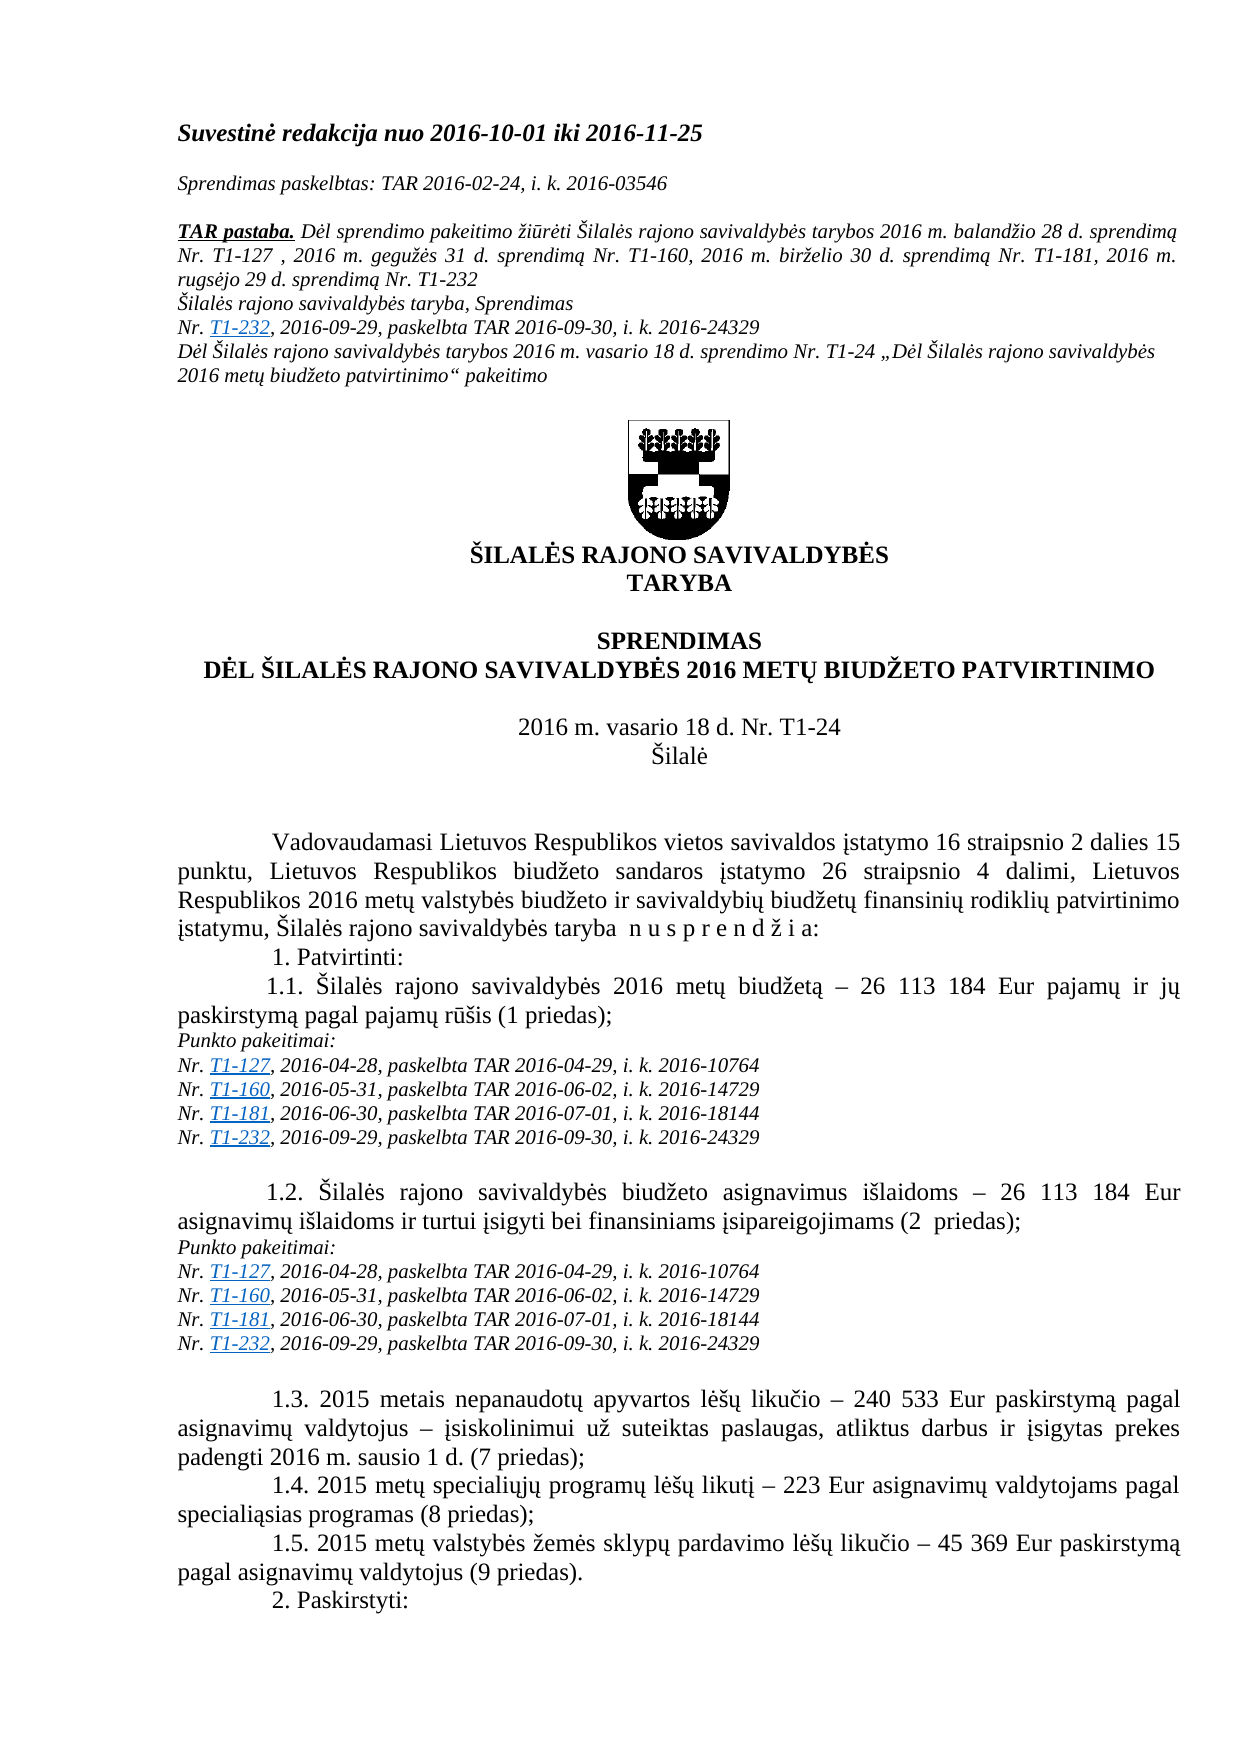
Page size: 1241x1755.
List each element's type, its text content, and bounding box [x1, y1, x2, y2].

text 2. Paskirstyti: [177, 1585, 1181, 1614]
text 1.3. 2015 metais nepanaudotų apyvartos lėšų likučio – 240 533 Eur paskirstymą pagal asignavimų valdytojus – įsiskolinimui už suteiktas paslaugas, atliktus darbus ir įsigytas prekes padengti 2016 m. sausio 1 d. (7 priedas); [177, 1384, 1181, 1470]
text Dėl Šilalės rajono savivaldybės tarybos 2016 m. vasario 18 d. sprendimo Nr. T1-24 „Dėl Šilalės rajono savivaldybės 2016 metų biudžeto patvirtinimo“ pakeitimo [177, 339, 1181, 387]
text Nr. T1-160, 2016-05-31, paskelbta TAR 2016-06-02, i. k. 2016-14729 [177, 1283, 1181, 1307]
text TAR pastaba. Dėl sprendimo pakeitimo žiūrėti Šilalės rajono savivaldybės tarybos 2016 m. balandžio 28 d. sprendimą Nr. T1-127 , 2016 m. gegužės 31 d. sprendimą Nr. T1-160, 2016 m. birželio 30 d. sprendimą Nr. T1-181, 2016 m. rugsėjo 29 d. sprendimą Nr. T1-232 [177, 219, 1181, 291]
text Sprendimas paskelbtas: TAR 2016-02-24, i. k. 2016-03546 [177, 171, 1181, 195]
text Nr. T1-232, 2016-09-29, paskelbta TAR 2016-09-30, i. k. 2016-24329 [177, 1125, 1181, 1149]
text Vadovaudamasi Lietuvos Respublikos vietos savivaldos įstatymo 16 straipsnio 2 dalies 15 punktu, Lietuvos Respublikos biudžeto sandaros įstatymo 26 straipsnio 4 dalimi, Lietuvos Respublikos 2016 metų valstybės biudžeto ir savivaldybių biudžetų finansinių rodiklių patvirtinimo įstatymu, Šilalės rajono savivaldybės taryba n u s p r e n d ž i a: [177, 827, 1181, 942]
text 1.5. 2015 metų valstybės žemės sklypų pardavimo lėšų likučio – 45 369 Eur paskirstymą pagal asignavimų valdytojus (9 priedas). [177, 1528, 1181, 1585]
text Punkto pakeitimai: [177, 1235, 1181, 1259]
text Suvestinė redakcija nuo 2016-10-01 iki 2016-11-25 [177, 118, 1181, 147]
text 1.4. 2015 metų specialiųjų programų lėšų likutį – 223 Eur asignavimų valdytojams pagal specialiąsias programas (8 priedas); [177, 1470, 1181, 1528]
text 2016 m. vasario 18 d. Nr. T1-24 [177, 712, 1181, 741]
text SPRENDIMAS [177, 626, 1181, 655]
text DĖL ŠILALĖS RAJONO SAVIVALDYBĖS 2016 METŲ BIUDŽETO PATVIRTINIMO [177, 655, 1181, 683]
text Nr. T1-181, 2016-06-30, paskelbta TAR 2016-07-01, i. k. 2016-18144 [177, 1307, 1181, 1331]
text Nr. T1-160, 2016-05-31, paskelbta TAR 2016-06-02, i. k. 2016-14729 [177, 1077, 1181, 1101]
text Punkto pakeitimai: [177, 1028, 1181, 1052]
text TARYBA [177, 568, 1181, 597]
text 1.1. Šilalės rajono savivaldybės 2016 metų biudžetą – 26 113 184 Eur pajamų ir jų paskirstymą pagal pajamų rūšis (1 priedas); [177, 971, 1181, 1028]
text 1.2. Šilalės rajono savivaldybės biudžeto asignavimus išlaidoms – 26 113 184 Eur asignavimų išlaidoms ir turtui įsigyti bei finansiniams įsipareigojimams (2 priedas); [177, 1177, 1181, 1235]
text ŠILALĖS RAJONO SAVIVALDYBĖS [177, 540, 1181, 568]
text Nr. T1-127, 2016-04-28, paskelbta TAR 2016-04-29, i. k. 2016-10764 [177, 1259, 1181, 1283]
text Nr. T1-181, 2016-06-30, paskelbta TAR 2016-07-01, i. k. 2016-18144 [177, 1101, 1181, 1125]
text Nr. T1-232, 2016-09-29, paskelbta TAR 2016-09-30, i. k. 2016-24329 [177, 1331, 1181, 1355]
text 1. Patvirtinti: [177, 942, 1181, 971]
text Šilalė [177, 741, 1181, 770]
text Šilalės rajono savivaldybės taryba, Sprendimas [177, 291, 1181, 315]
text Nr. T1-232, 2016-09-29, paskelbta TAR 2016-09-30, i. k. 2016-24329 [177, 315, 1181, 339]
text Nr. T1-127, 2016-04-28, paskelbta TAR 2016-04-29, i. k. 2016-10764 [177, 1052, 1181, 1077]
